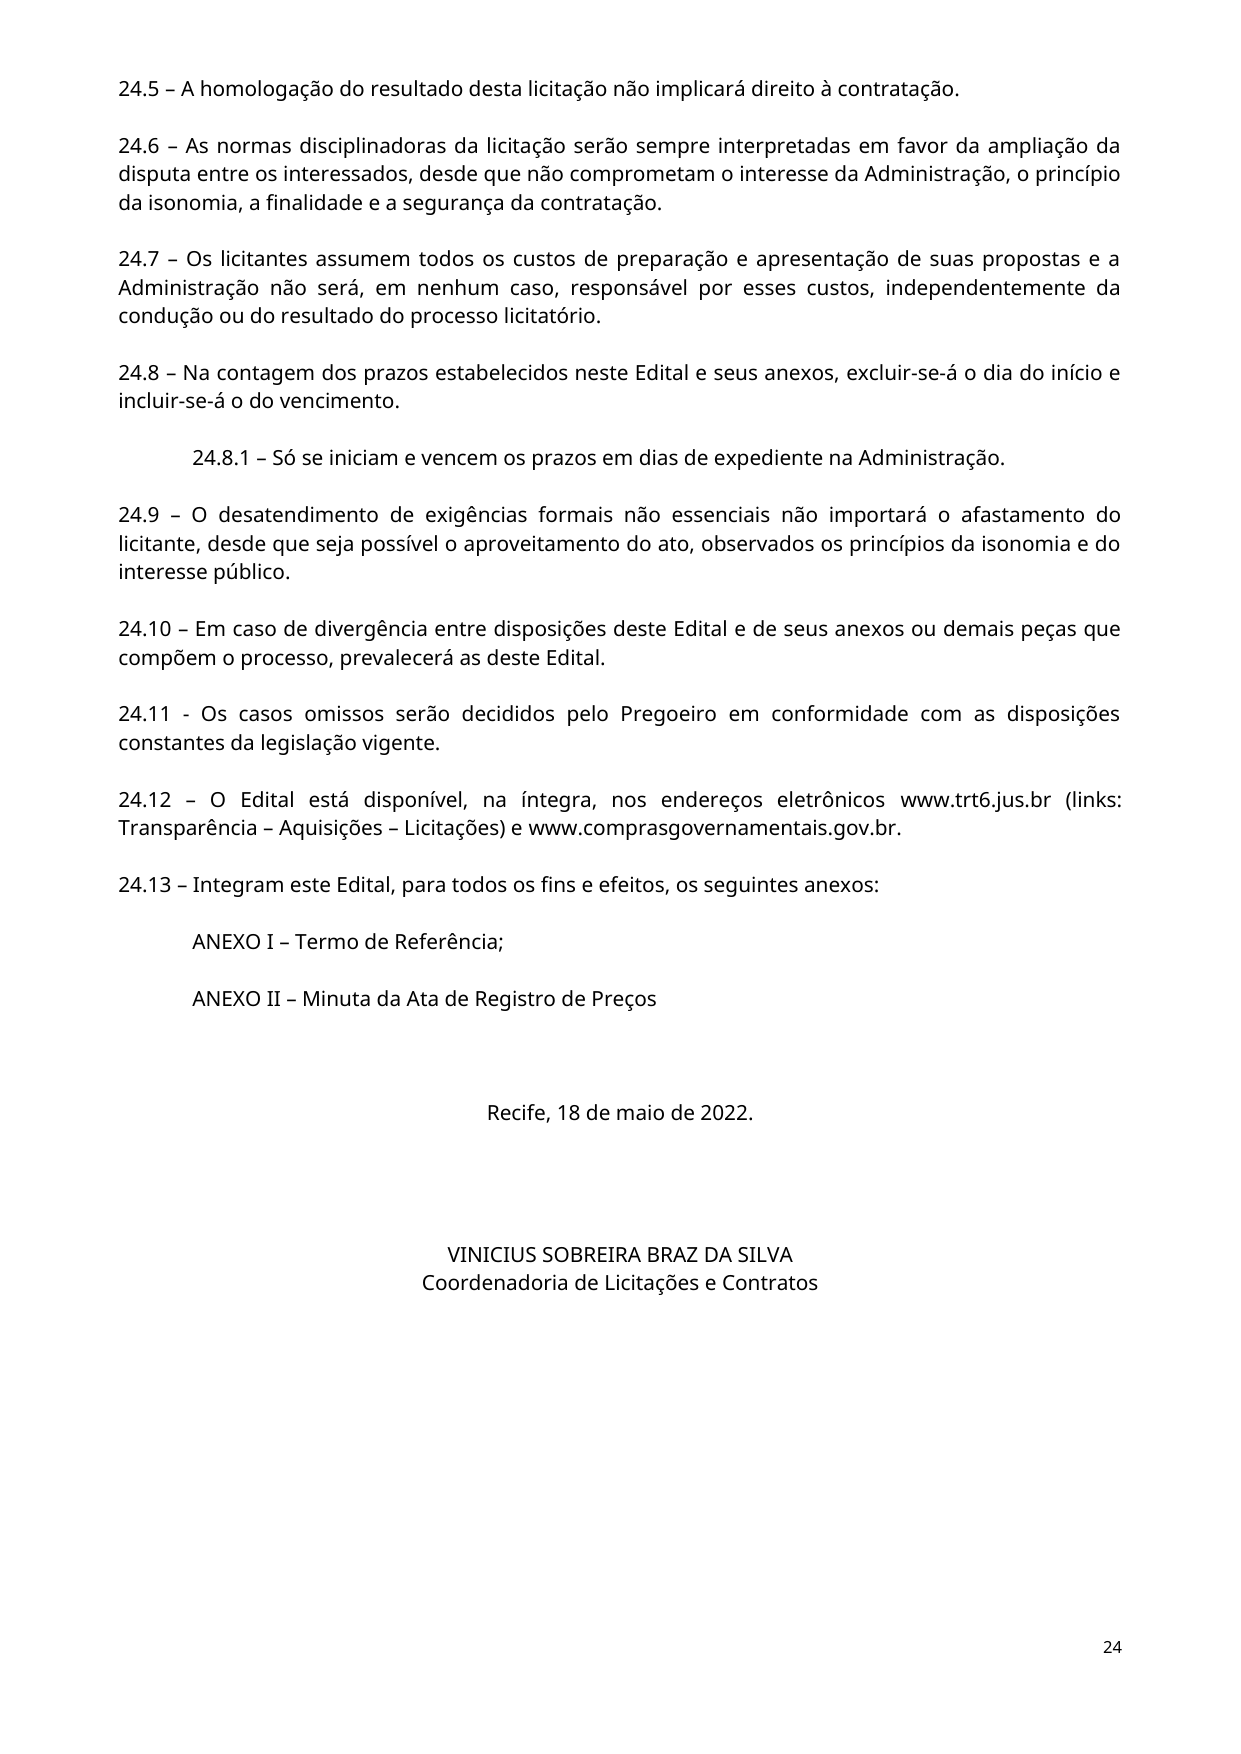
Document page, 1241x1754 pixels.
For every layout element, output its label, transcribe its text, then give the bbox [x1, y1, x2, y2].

text 24.8.1 – Só se iniciam e vencem os prazos em dias de expediente na Administração. [192, 443, 1122, 472]
text 24.11 - Os casos omissos serão decididos pelo Pregoeiro em conformidade com as disposições constantes da legislação vigente. [118, 699, 1122, 756]
text Coordenadoria de Licitações e Contratos [118, 1268, 1122, 1297]
text 24.10 – Em caso de divergência entre disposições deste Edital e de seus anexos ou demais peças que compõem o processo, prevalecerá as deste Edital. [118, 614, 1122, 671]
text 24.7 – Os licitantes assumem todos os custos de preparação e apresentação de suas propostas e a Administração não será, em nenhum caso, responsável por esses custos, independentemente da condução ou do resultado do processo licitatório. [118, 244, 1122, 330]
text ANEXO II – Minuta da Ata de Registro de Preços [192, 984, 1122, 1012]
text 24.6 – As normas disciplinadoras da licitação serão sempre interpretadas em favor da ampliação da disputa entre os interessados, desde que não comprometam o interesse da Administração, o princípio da isonomia, a finalidade e a segurança da contratação. [118, 131, 1122, 216]
text ANEXO I – Termo de Referência; [192, 927, 1122, 955]
text 24.12 – O Edital está disponível, na íntegra, nos endereços eletrônicos www.trt6.jus.br (links: Transparência – Aquisições – Licitações) e www.comprasgovernamentais.gov.br. [118, 785, 1122, 842]
text 24.8 – Na contagem dos prazos estabelecidos neste Edital e seus anexos, excluir-se-á o dia do início e incluir-se-á o do vencimento. [118, 358, 1122, 415]
text VINICIUS SOBREIRA BRAZ DA SILVA [118, 1240, 1122, 1268]
text 24.13 – Integram este Edital, para todos os fins e efeitos, os seguintes anexos: [118, 870, 1122, 898]
text 24.5 – A homologação do resultado desta licitação não implicará direito à contratação. [118, 74, 1122, 102]
text Recife, 18 de maio de 2022. [118, 1098, 1122, 1126]
text 24.9 – O desatendimento de exigências formais não essenciais não importará o afastamento do licitante, desde que seja possível o aproveitamento do ato, observados os princípios da isonomia e do interesse público. [118, 500, 1122, 586]
